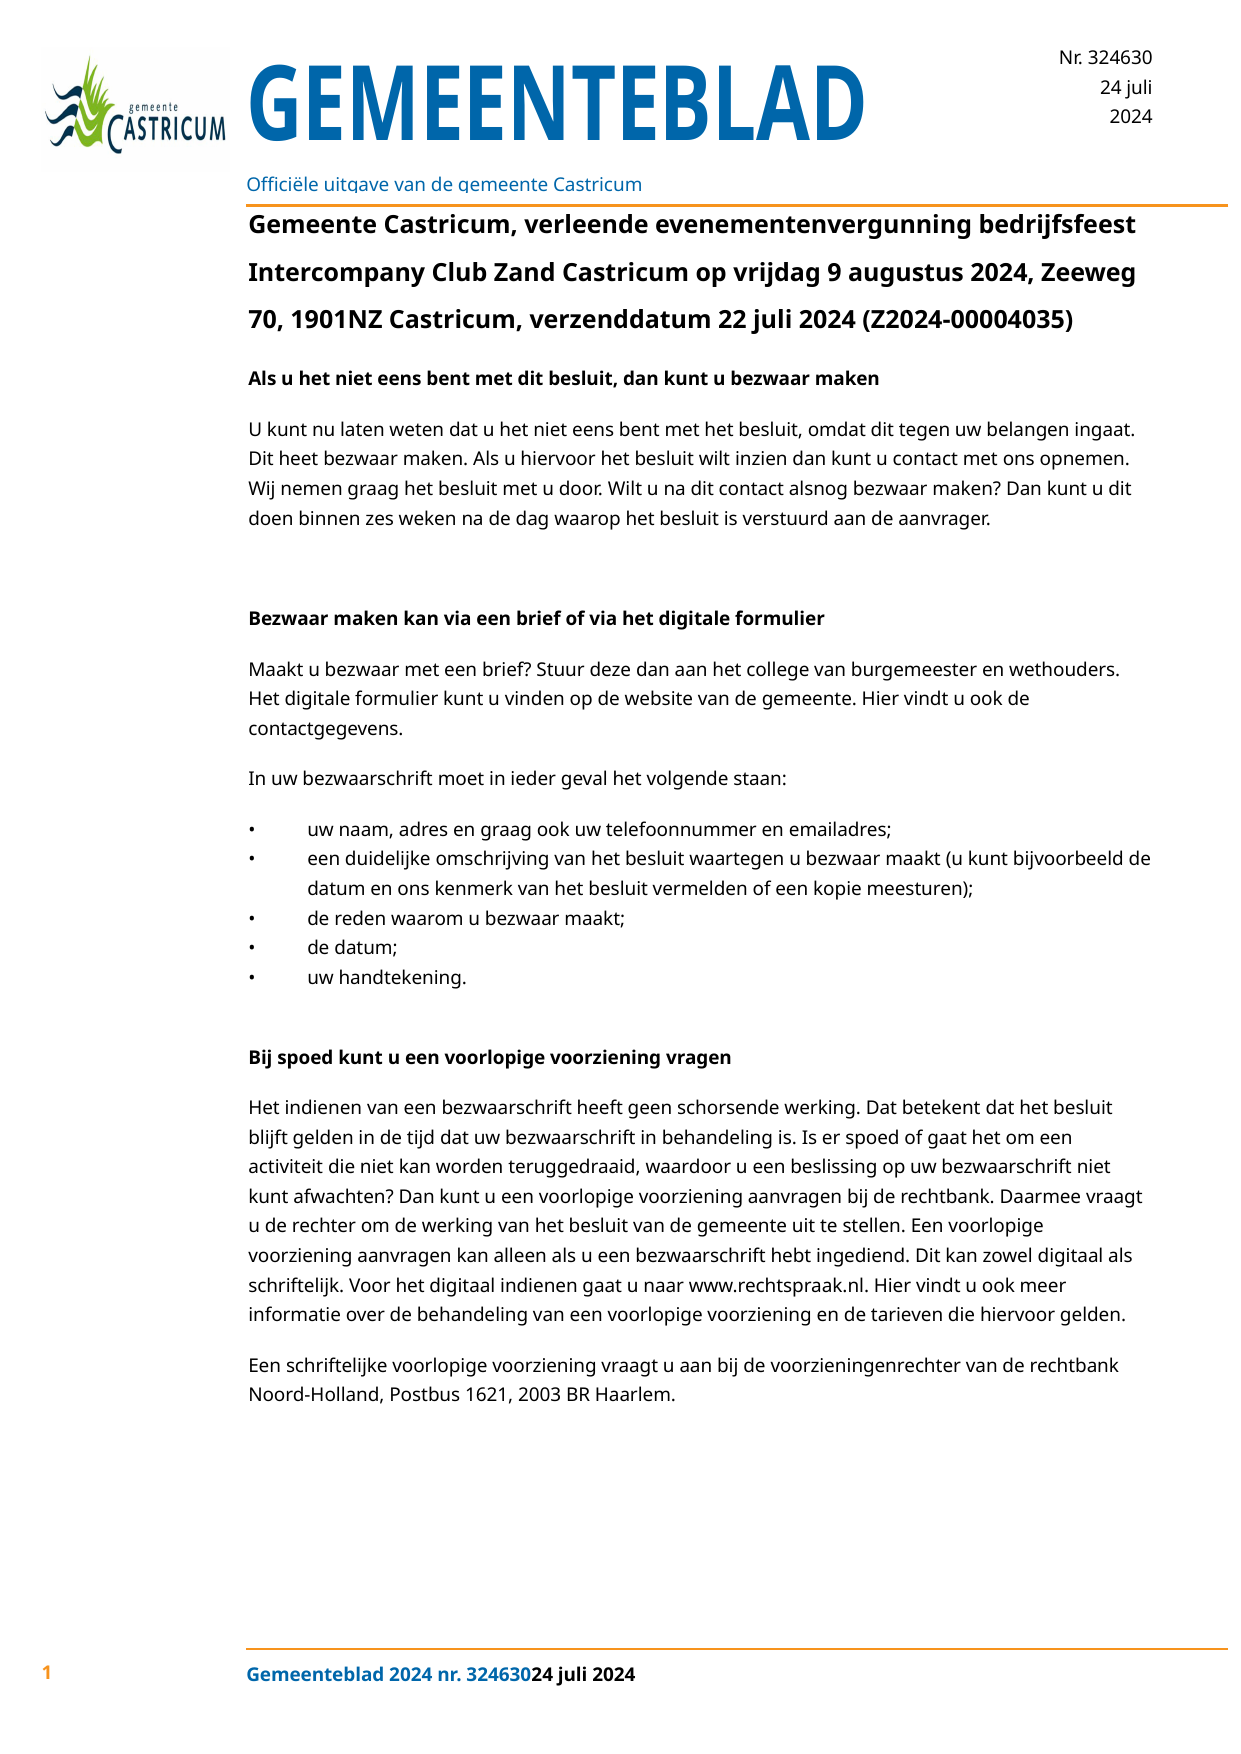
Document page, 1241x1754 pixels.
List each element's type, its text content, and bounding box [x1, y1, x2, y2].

list uw naam, adres en graag ook uw telefoonnummer en emailadres; [248, 816, 1152, 842]
text Een schriftelijke voorlopige voorziening vraagt u aan bij de voorzieningenrechter van de rechtbank Noord-Holland, Postbus 1621, 2003 BR Haarlem. [248, 1352, 1152, 1407]
text Bezwaar maken kan via een brief of via het digitale formulier [248, 606, 1152, 631]
list uw handtekening. [248, 964, 1152, 989]
text Als u het niet eens bent met dit besluit, dan kunt u bezwaar maken [248, 366, 1152, 391]
text Gemeente Castricum, verleende evenementenvergunning bedrijfsfeest Intercompany Club Zand Castricum op vrijdag 9 augustus 2024, Zeeweg 70, 1901NZ Castricum, verzenddatum 22 juli 2024 (Z2024-00004035) [248, 207, 1152, 336]
text Maakt u bezwaar met een brief? Stuur deze dan aan het college van burgemeester en wethouders. Het digitale formulier kunt u vinden op de website van de gemeente. Hier vindt u ook de contactgegevens. [248, 656, 1152, 741]
text U kunt nu laten weten dat u het niet eens bent met het besluit, omdat dit tegen uw belangen ingaat. Dit heet bezwaar maken. Als u hiervoor het besluit wilt inzien dan kunt u contact met ons opnemen. Wij nemen graag het besluit met u door. Wilt u na dit contact alsnog bezwaar maken? Dan kunt u dit doen binnen zes weken na de dag waarop het besluit is verstuurd aan de aanvrager. [248, 416, 1152, 530]
text In uw bezwaarschrift moet in ieder geval het volgende staan: [248, 766, 1152, 791]
list de reden waarom u bezwaar maakt; [248, 905, 1152, 930]
picture [41, 47, 231, 172]
list een duidelijke omschrijving van het besluit waartegen u bezwaar maakt (u kunt bijvoorbeeld de datum en ons kenmerk van het besluit vermelden of een kopie meesturen); [248, 846, 1152, 901]
list de datum; [248, 934, 1152, 960]
text Het indienen van een bezwaarschrift heeft geen schorsende werking. Dat betekent dat het besluit blijft gelden in de tijd dat uw bezwaarschrift in behandeling is. Is er spoed of gaat het om een activiteit die niet kan worden teruggedraaid, waardoor u een beslissing op uw bezwaarschrift niet kunt afwachten? Dan kunt u een voorlopige voorziening aanvragen bij de rechtbank. Daarmee vraagt u de rechter om de werking van het besluit van de gemeente uit te stellen. Een voorlopige voorziening aanvragen kan alleen als u een bezwaarschrift hebt ingediend. Dit kan zowel digitaal als schriftelijk. Voor het digitaal indienen gaat u naar www.rechtspraak.nl. Hier vindt u ook meer informatie over de behandeling van een voorlopige voorziening en de tarieven die hiervoor gelden. [248, 1094, 1152, 1327]
text Bij spoed kunt u een voorlopige voorziening vragen [248, 1044, 1152, 1069]
